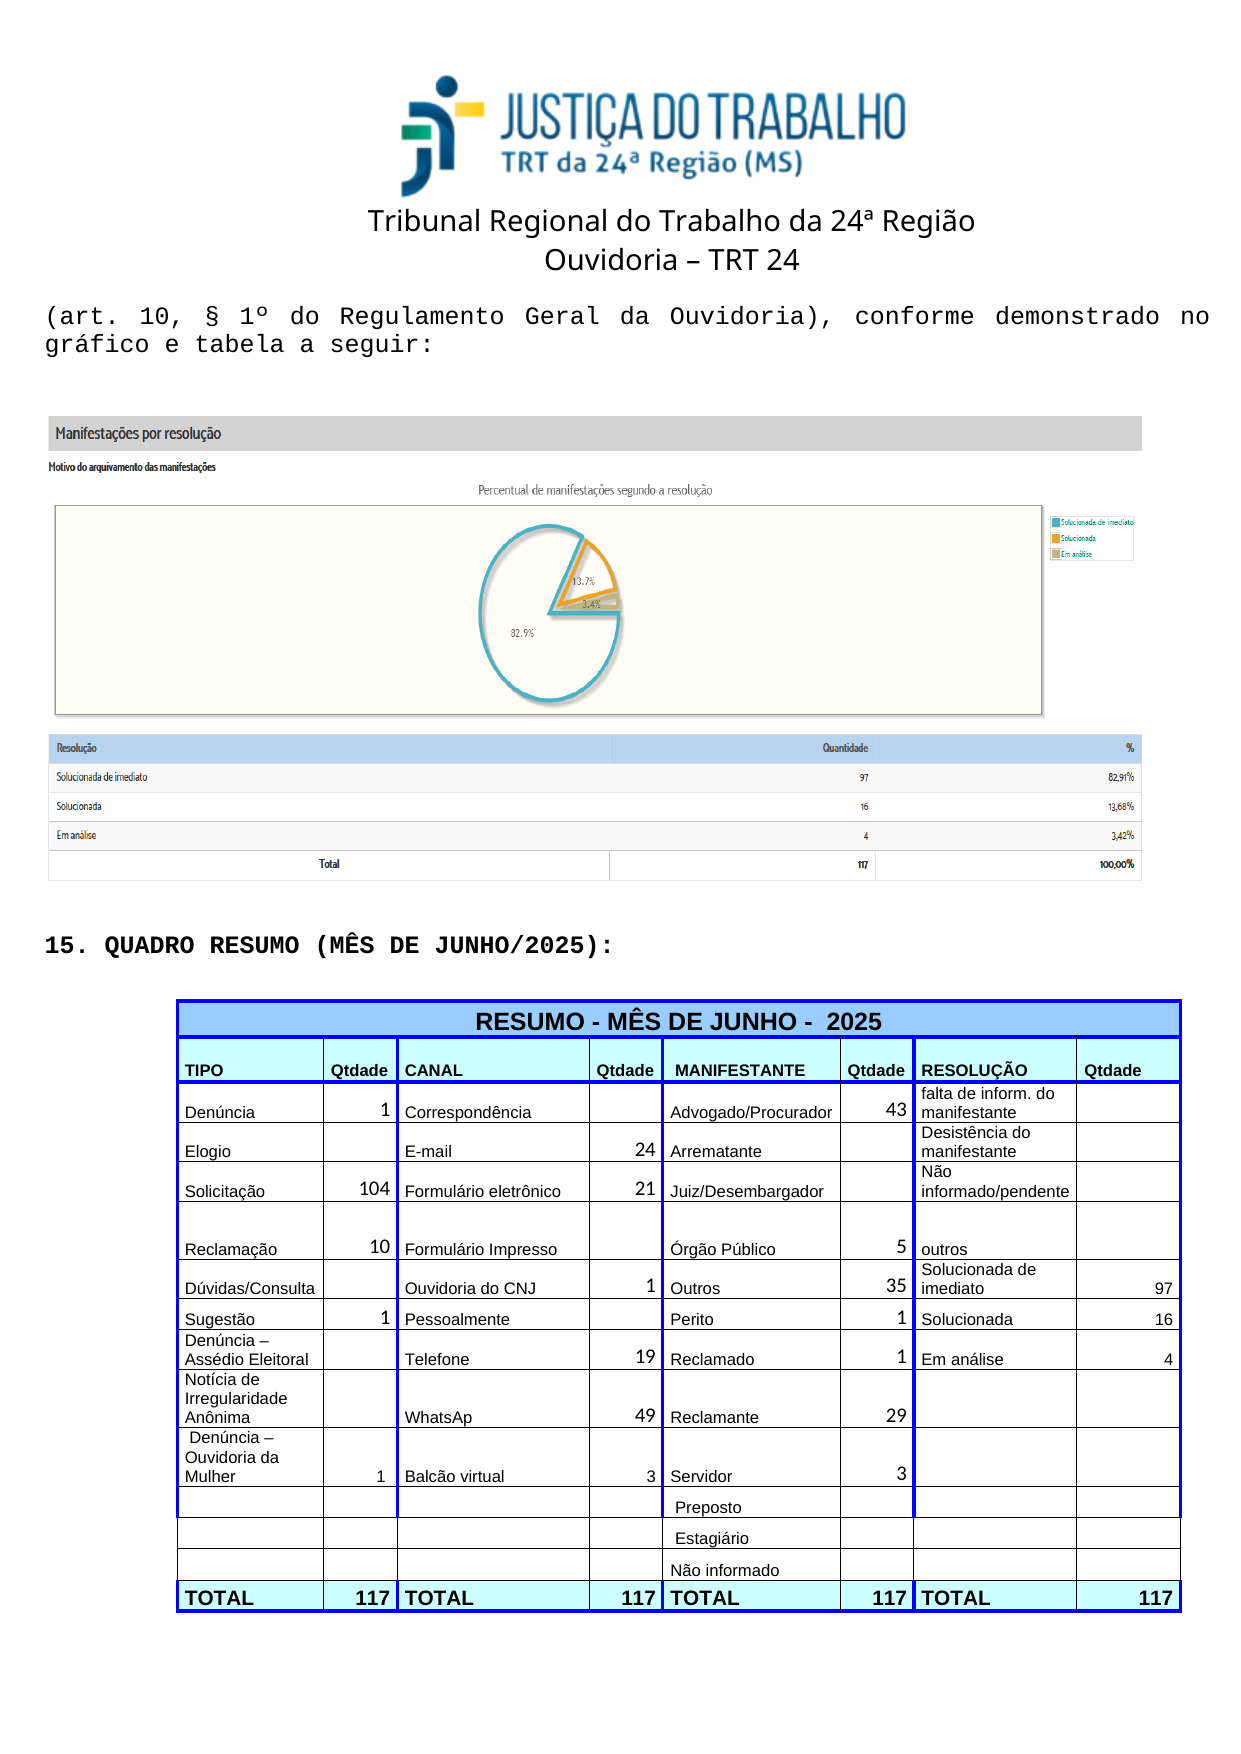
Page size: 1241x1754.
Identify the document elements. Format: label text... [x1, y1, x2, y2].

table_cell [590, 1202, 661, 1259]
table_cell [590, 1518, 662, 1548]
table_cell Solucionada [916, 1299, 1076, 1329]
table_cell Denúncia [179, 1084, 323, 1122]
table_cell Qtdade [590, 1039, 661, 1080]
table_cell 19 [590, 1330, 661, 1369]
table_cell 3 [841, 1428, 912, 1486]
text 15. QUADRO RESUMO (MÊS DE JUNHO/2025): [44, 932, 1211, 961]
table_cell Desistência do manifestante [916, 1123, 1076, 1161]
table_cell [178, 1518, 323, 1548]
table_cell 117 [324, 1581, 396, 1609]
table_cell 1 [324, 1084, 396, 1122]
table_cell 1 [590, 1260, 661, 1298]
table_cell Formulário eletrônico [399, 1162, 589, 1201]
table_cell [1077, 1428, 1179, 1486]
table_cell [398, 1549, 589, 1579]
table_cell [914, 1518, 1076, 1548]
table_cell [179, 1487, 323, 1517]
table_cell CANAL [399, 1039, 589, 1080]
table_cell 104 [324, 1162, 396, 1201]
table_cell [914, 1549, 1076, 1579]
table_cell [841, 1123, 912, 1161]
table_cell Dúvidas/Consulta [179, 1260, 323, 1298]
table_cell [1077, 1487, 1179, 1517]
table_cell [1077, 1370, 1179, 1427]
table_cell outros [916, 1202, 1076, 1259]
table_cell TIPO [179, 1039, 323, 1080]
table_cell Sugestão [179, 1299, 323, 1329]
table_cell 29 [841, 1370, 912, 1427]
table_cell 1 [841, 1299, 912, 1329]
table_cell Denúncia – Ouvidoria da Mulher [179, 1428, 323, 1486]
table_cell 117 [1077, 1581, 1179, 1609]
table_cell Qtdade [324, 1039, 396, 1080]
table_cell [398, 1518, 589, 1548]
table_cell [1077, 1549, 1180, 1579]
table_cell TOTAL [179, 1581, 323, 1609]
table_cell Denúncia – Assédio Eleitoral [179, 1330, 323, 1369]
text (art. 10, § 1º do Regulamento Geral da Ouvidoria), conforme demonstrado no gráfico e tabela a seguir: [44, 303, 1211, 360]
table_cell 1 [841, 1330, 912, 1369]
table_cell [590, 1487, 661, 1517]
table_cell 21 [590, 1162, 661, 1201]
table_cell 1 [324, 1299, 396, 1329]
table_cell Correspondência [399, 1084, 589, 1122]
table_cell Ouvidoria do CNJ [399, 1260, 589, 1298]
table_cell [1077, 1202, 1179, 1259]
table_cell Reclamação [179, 1202, 323, 1259]
table_cell WhatsAp [399, 1370, 589, 1427]
table_cell 5 [841, 1202, 912, 1259]
table_cell [324, 1123, 396, 1161]
table_cell Não informado/pendente [916, 1162, 1076, 1201]
table_cell Elogio [179, 1123, 323, 1161]
table_cell Solucionada de imediato [916, 1260, 1076, 1298]
table_cell TOTAL [916, 1581, 1076, 1609]
table_cell Em análise [916, 1330, 1076, 1369]
table_cell Preposto [664, 1487, 840, 1517]
table_cell Telefone [399, 1330, 589, 1369]
table_cell [916, 1487, 1076, 1517]
table_cell [324, 1549, 397, 1579]
table_cell [841, 1549, 913, 1579]
table_cell 1 [324, 1428, 396, 1486]
table_cell TOTAL [664, 1581, 840, 1609]
table_cell 49 [590, 1370, 661, 1427]
table_cell [590, 1549, 662, 1579]
table_cell Servidor [664, 1428, 840, 1486]
table_cell 117 [841, 1581, 912, 1609]
table_cell [916, 1428, 1076, 1486]
table_cell [916, 1370, 1076, 1427]
table_cell [1077, 1084, 1179, 1122]
table_cell 35 [841, 1260, 912, 1298]
table_cell 3 [590, 1428, 661, 1486]
table_cell [324, 1260, 396, 1298]
table_cell 10 [324, 1202, 396, 1259]
table_cell Qtdade [841, 1039, 912, 1080]
table_cell falta de inform. do manifestante [916, 1084, 1076, 1122]
table_cell [841, 1162, 912, 1201]
table_cell Reclamante [664, 1370, 840, 1427]
table_cell 117 [590, 1581, 661, 1609]
table_cell 43 [841, 1084, 912, 1122]
table_cell 16 [1077, 1299, 1179, 1329]
table_cell Não informado [663, 1549, 840, 1579]
table_cell Advogado/Procurador [664, 1084, 840, 1122]
table_cell RESOLUÇÃO [916, 1039, 1076, 1080]
table_cell 4 [1077, 1330, 1179, 1369]
table_cell [590, 1299, 661, 1329]
table_cell Notícia de Irregularidade Anônima [179, 1370, 323, 1427]
table_cell TOTAL [399, 1581, 589, 1609]
table_cell Pessoalmente [399, 1299, 589, 1329]
table_cell [399, 1487, 589, 1517]
table_cell E-mail [399, 1123, 589, 1161]
table_cell [841, 1487, 912, 1517]
table_cell Balcão virtual [399, 1428, 589, 1486]
table_cell Reclamado [664, 1330, 840, 1369]
table_cell [841, 1518, 913, 1548]
table_cell [178, 1549, 323, 1579]
table_cell [324, 1487, 396, 1517]
table_cell [590, 1084, 661, 1122]
table_header RESUMO - MÊS DE JUNHO - 2025 [179, 1003, 1179, 1035]
table_cell [1077, 1518, 1180, 1548]
table_cell Órgão Público [664, 1202, 840, 1259]
table_cell MANIFESTANTE [664, 1039, 840, 1080]
table_cell Outros [664, 1260, 840, 1298]
table_cell Juiz/Desembargador [664, 1162, 840, 1201]
table_cell 97 [1077, 1260, 1179, 1298]
table_cell Qtdade [1077, 1039, 1179, 1080]
table_cell Arrematante [664, 1123, 840, 1161]
table_cell Estagiário [663, 1518, 840, 1548]
table_cell 24 [590, 1123, 661, 1161]
table_cell Solicitação [179, 1162, 323, 1201]
table_cell [324, 1330, 396, 1369]
table_cell Perito [664, 1299, 840, 1329]
table_cell [1077, 1162, 1179, 1201]
table_cell [324, 1518, 397, 1548]
table_cell Formulário Impresso [399, 1202, 589, 1259]
table_cell [324, 1370, 396, 1427]
table_cell [1077, 1123, 1179, 1161]
